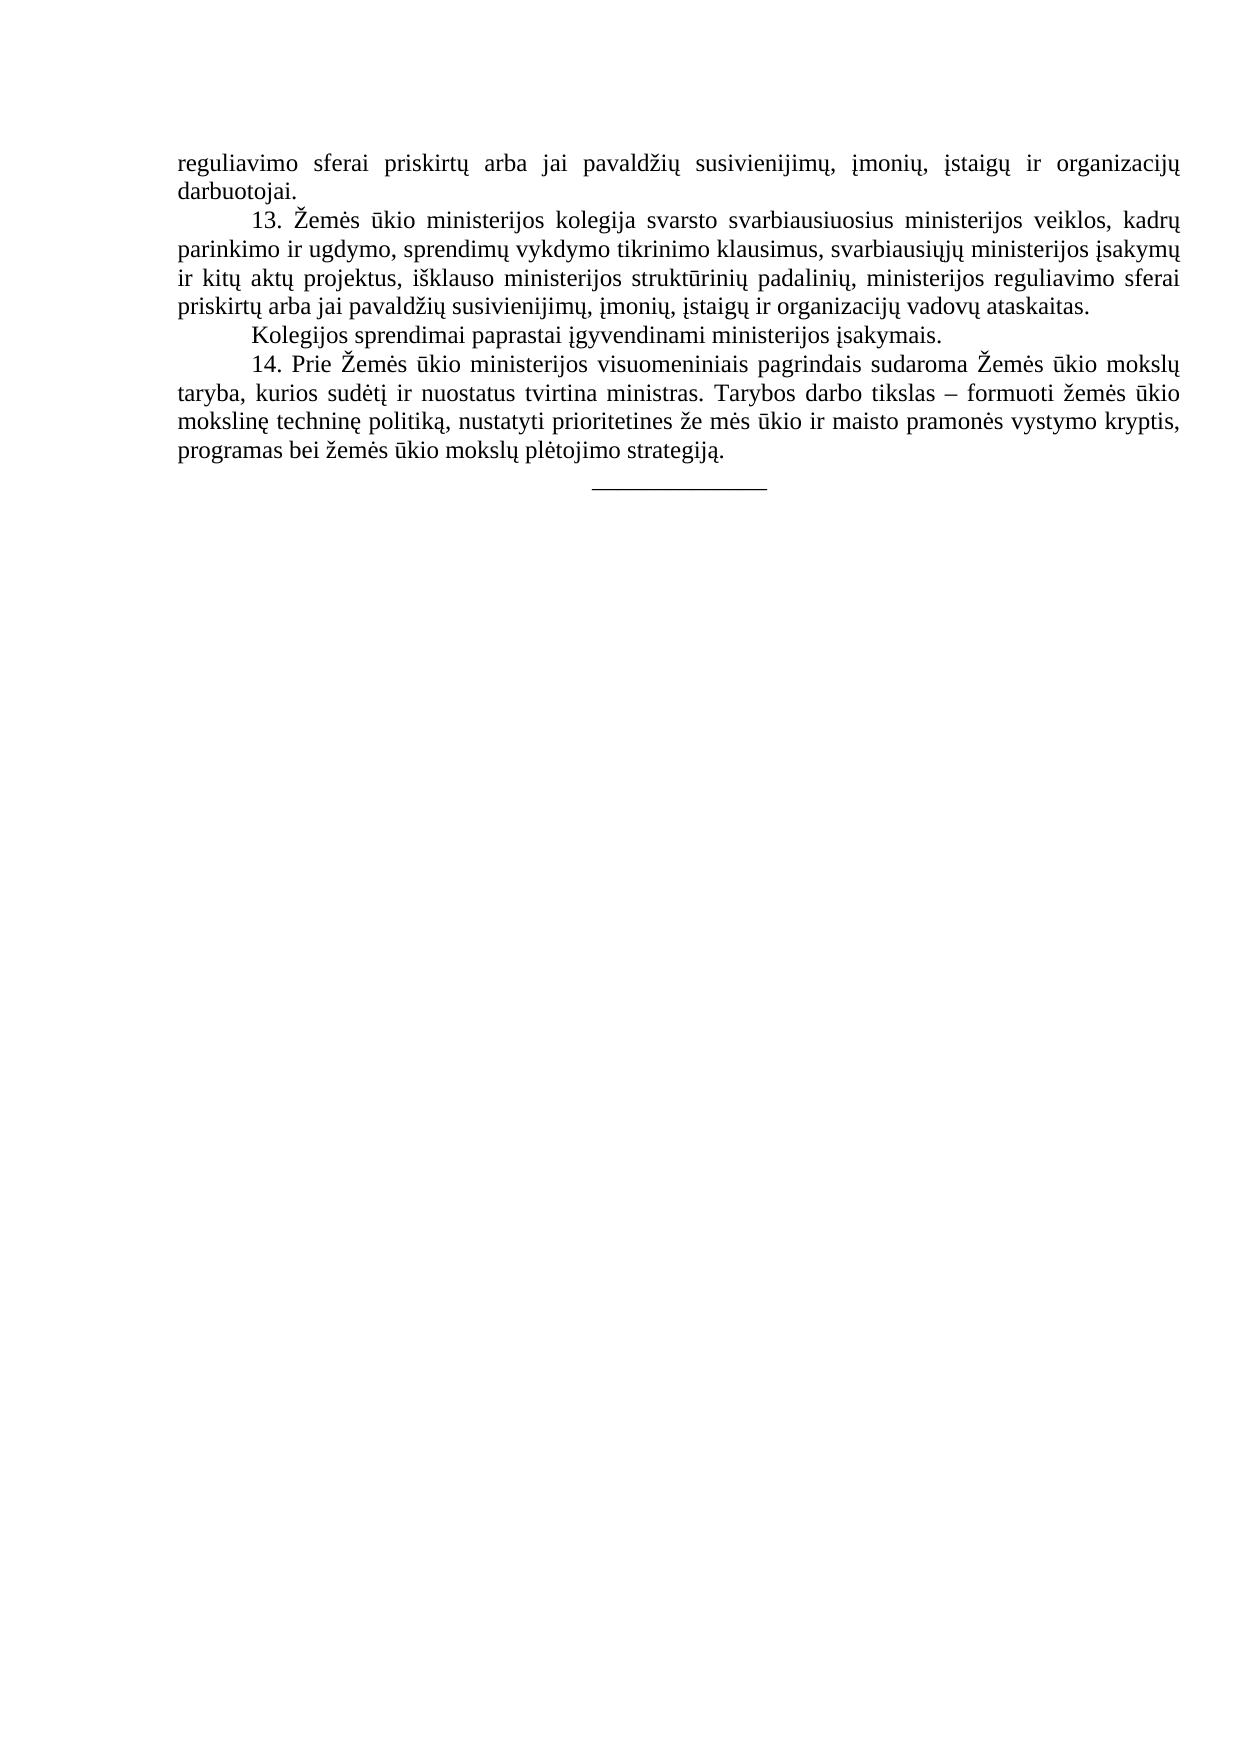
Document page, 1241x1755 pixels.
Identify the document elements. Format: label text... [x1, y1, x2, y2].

text Kolegijos sprendimai paprastai įgyvendinami ministerijos įsakymais. [177, 320, 1181, 349]
text 14. Prie Žemės ūkio ministerijos visuomeniniais pagrindais sudaroma Žemės ūkio mokslų taryba, kurios sudėtį ir nuostatus tvirtina ministras. Tarybos darbo tikslas – formuoti žemės ūkio mokslinę techninę politiką, nustatyti prioritetines že mės ūkio ir maisto pramonės vystymo kryptis, programas bei žemės ūkio mokslų plėtojimo strategiją. [177, 349, 1181, 464]
text ______________ [177, 464, 1181, 493]
text 13. Žemės ūkio ministerijos kolegija svarsto svarbiausiuosius ministerijos veiklos, kadrų parinkimo ir ugdymo, sprendimų vykdymo tikrinimo klausimus, svarbiausiųjų ministerijos įsakymų ir kitų aktų projektus, išklauso ministerijos struktūrinių padalinių, ministerijos reguliavimo sferai priskirtų arba jai pavaldžių susivienijimų, įmonių, įstaigų ir organizacijų vadovų ataskaitas. [177, 205, 1181, 320]
text reguliavimo sferai priskirtų arba jai pavaldžių susivienijimų, įmonių, įstaigų ir organizacijų darbuotojai. [177, 148, 1181, 205]
